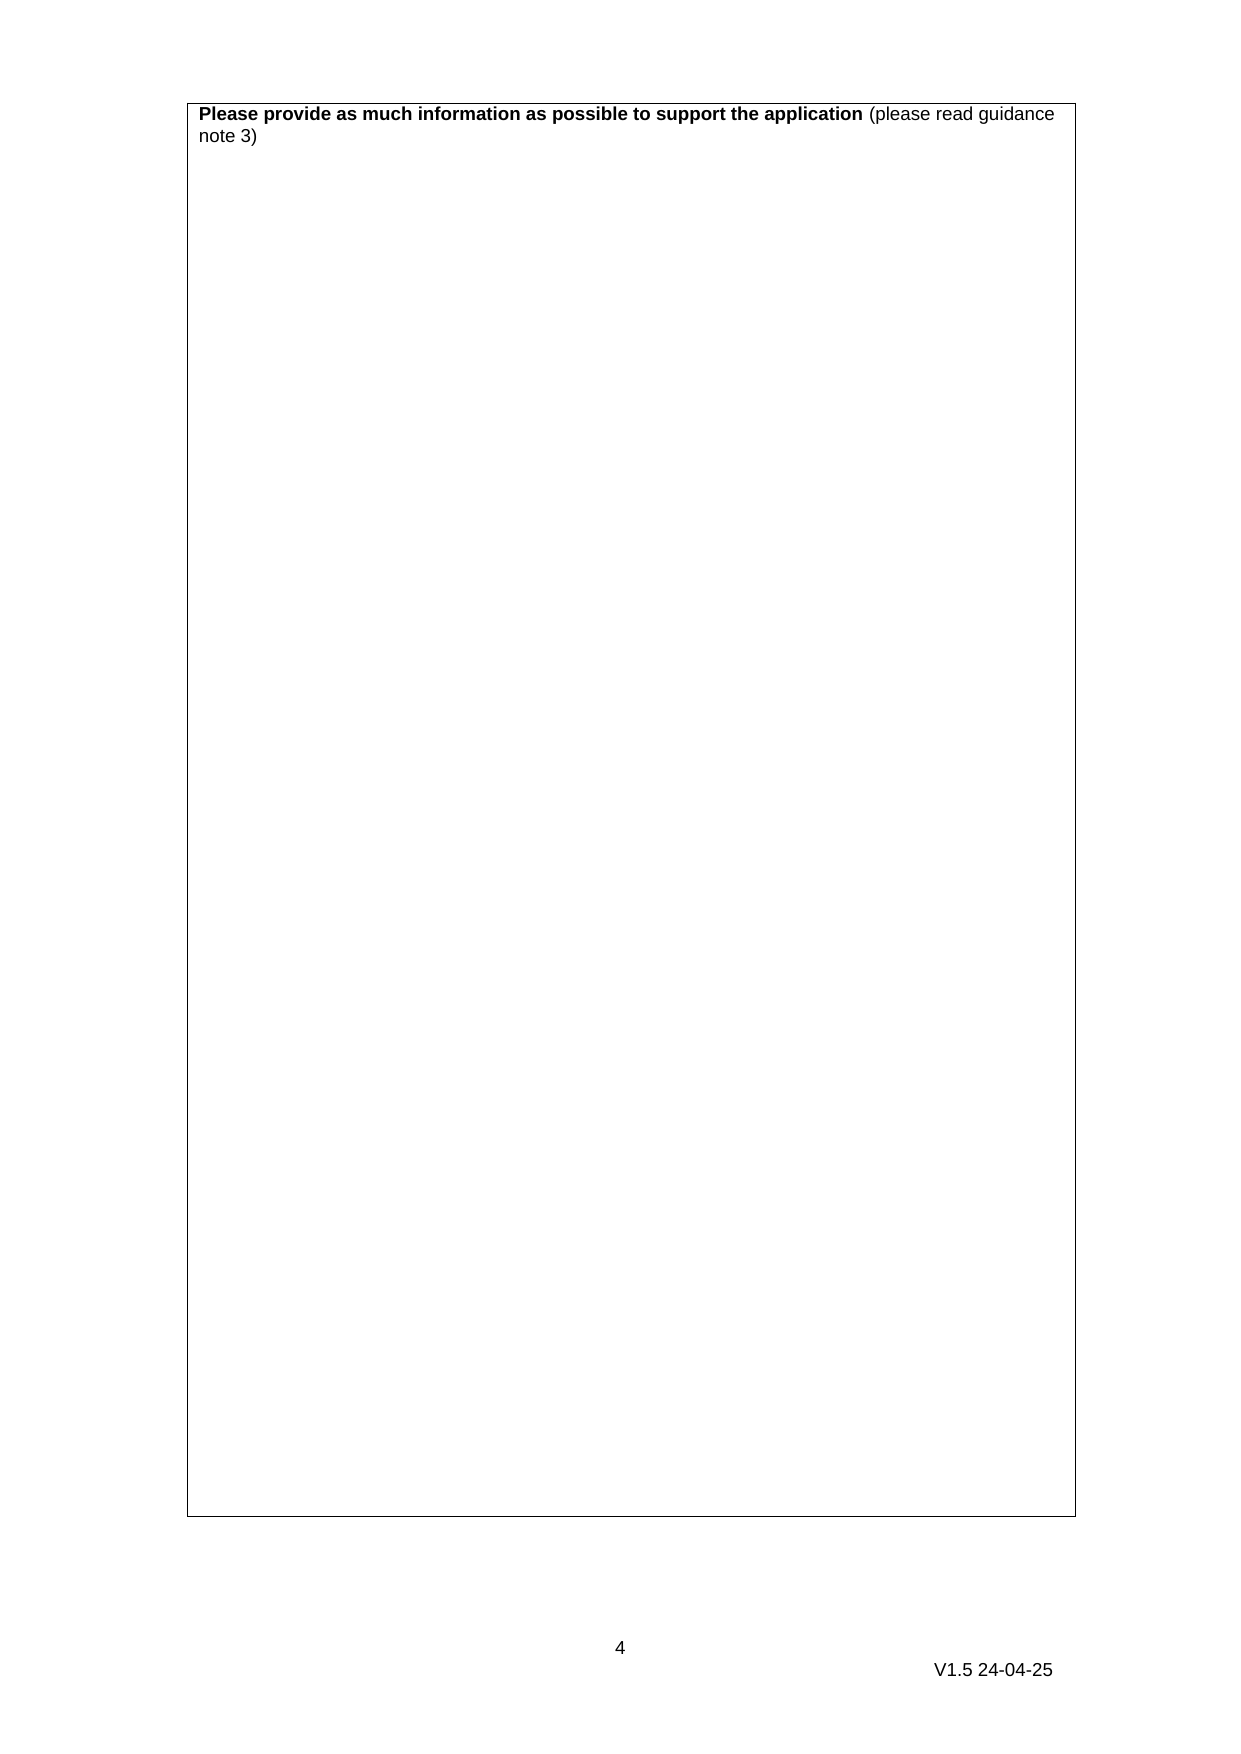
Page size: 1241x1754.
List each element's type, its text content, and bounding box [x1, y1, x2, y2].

table_header Please provide as much information as possible to support the application (please read guidance note 3) [188, 104, 1075, 1516]
